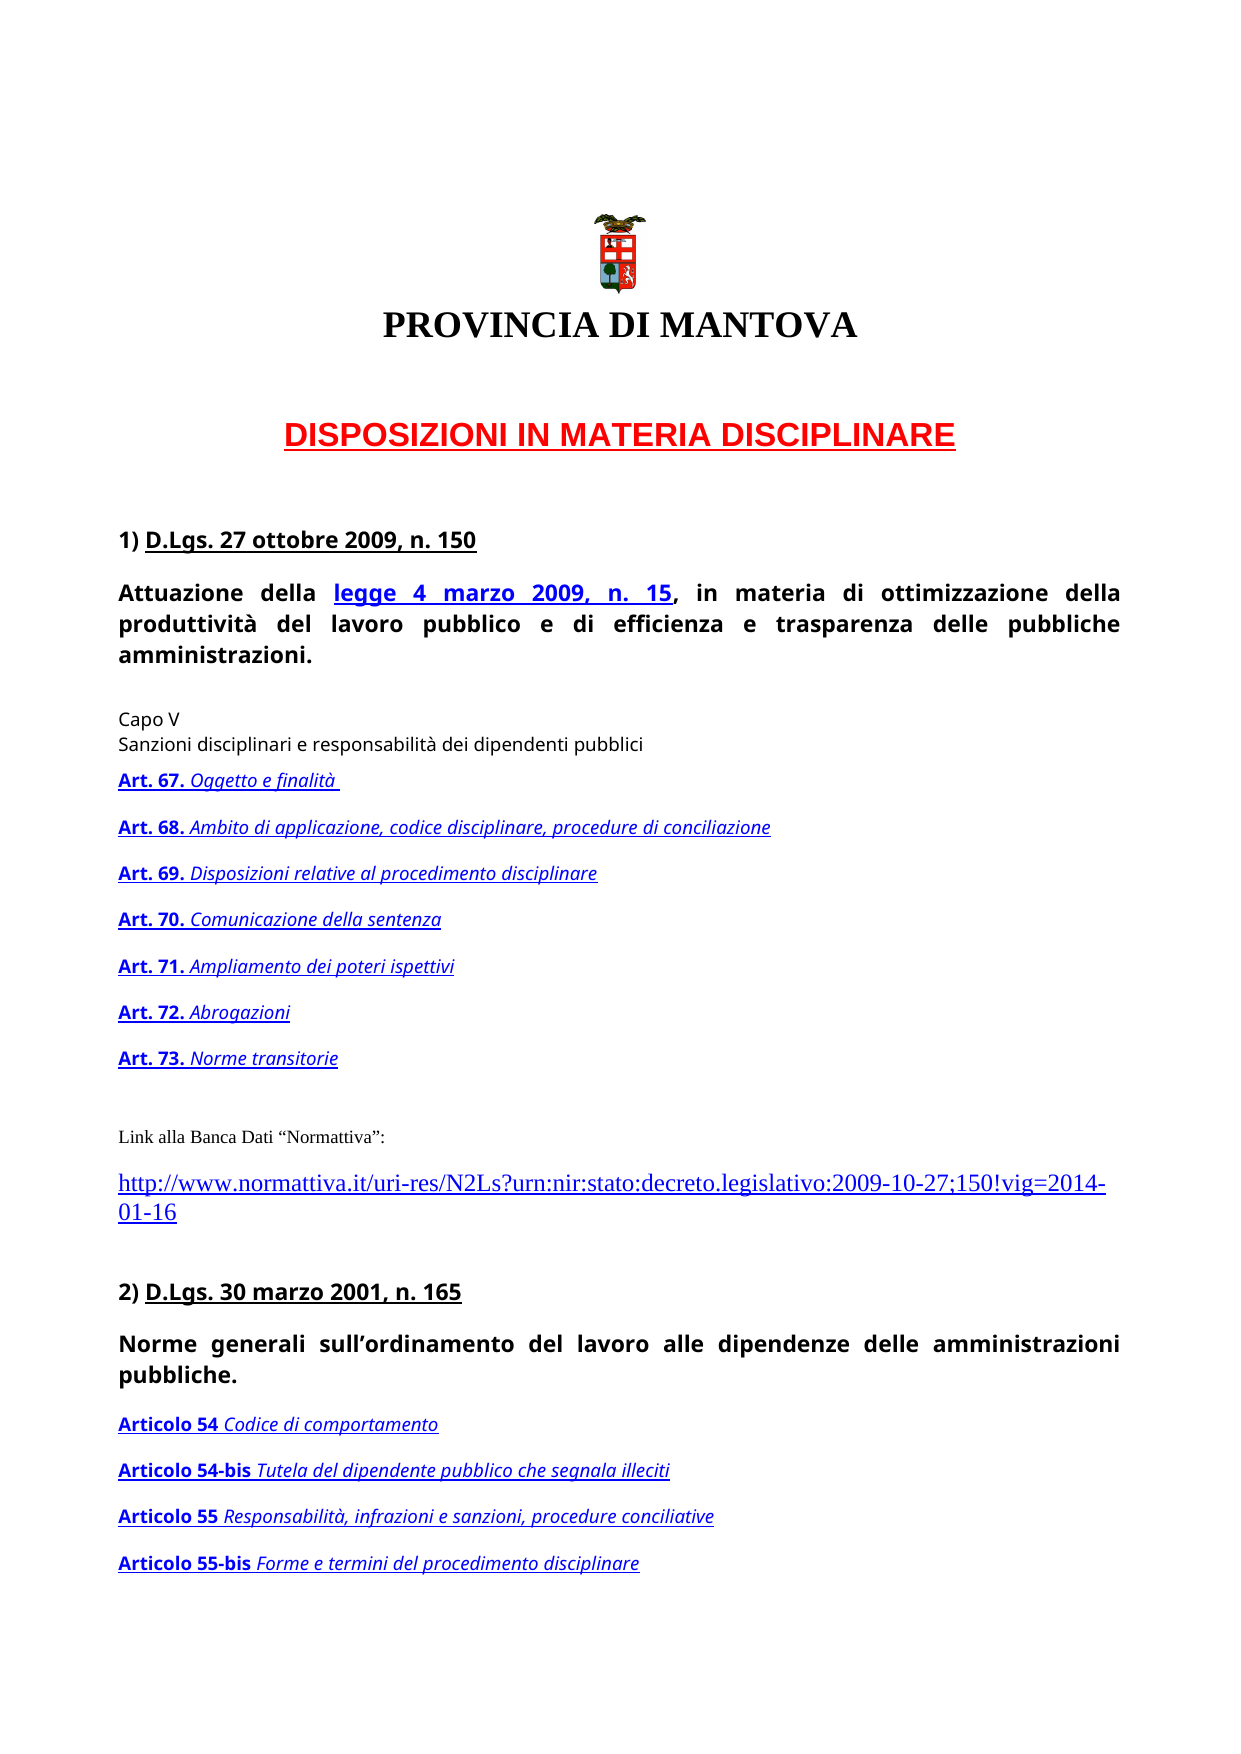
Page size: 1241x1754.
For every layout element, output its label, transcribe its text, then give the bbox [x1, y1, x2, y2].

text Art. 70. Comunicazione della sentenza [118, 907, 1122, 932]
subtitle PROVINCIA DI MANTOVA [118, 303, 1122, 346]
text Link alla Banca Dati “Normattiva”: [118, 1126, 1122, 1148]
text Articolo 55 Responsabilità, infrazioni e sanzioni, procedure conciliative [118, 1504, 1122, 1529]
text Articolo 54 Codice di comportamento [118, 1411, 1122, 1437]
text Art. 73. Norme transitorie [118, 1046, 1122, 1071]
text Art. 68. Ambito di applicazione, codice disciplinare, procedure di conciliazione [118, 814, 1122, 839]
text 1) D.Lgs. 27 ottobre 2009, n. 150 [118, 524, 1122, 556]
text 2) D.Lgs. 30 marzo 2001, n. 165 [118, 1276, 1122, 1307]
text Attuazione della legge 4 marzo 2009, n. 15, in materia di ottimizzazione della produttività del lavoro pubblico e di efficienza e trasparenza delle pubbliche amministrazioni. [118, 576, 1122, 670]
text Art. 72. Abrogazioni [118, 999, 1122, 1025]
text Articolo 54-bis Tutela del dipendente pubblico che segnala illeciti [118, 1457, 1122, 1483]
text Art. 69. Disposizioni relative al procedimento disciplinare [118, 860, 1122, 886]
text Capo V [118, 706, 1122, 732]
text Articolo 55-bis Forme e termini del procedimento disciplinare [118, 1550, 1122, 1576]
picture [594, 214, 646, 294]
text Norme generali sull’ordinamento del lavoro alle dipendenze delle amministrazioni pubbliche. [118, 1328, 1122, 1390]
text Art. 71. Ampliamento dei poteri ispettivi [118, 953, 1122, 978]
text DISPOSIZIONI IN MATERIA DISCIPLINARE [118, 416, 1122, 454]
text Art. 67. Oggetto e finalità [118, 768, 1122, 793]
text http://www.normattiva.it/uri-res/N2Ls?urn:nir:stato:decreto.legislativo:2009-10-27;150!vig=2014-01-16 [118, 1168, 1122, 1226]
text Sanzioni disciplinari e responsabilità dei dipendenti pubblici [118, 732, 1122, 757]
